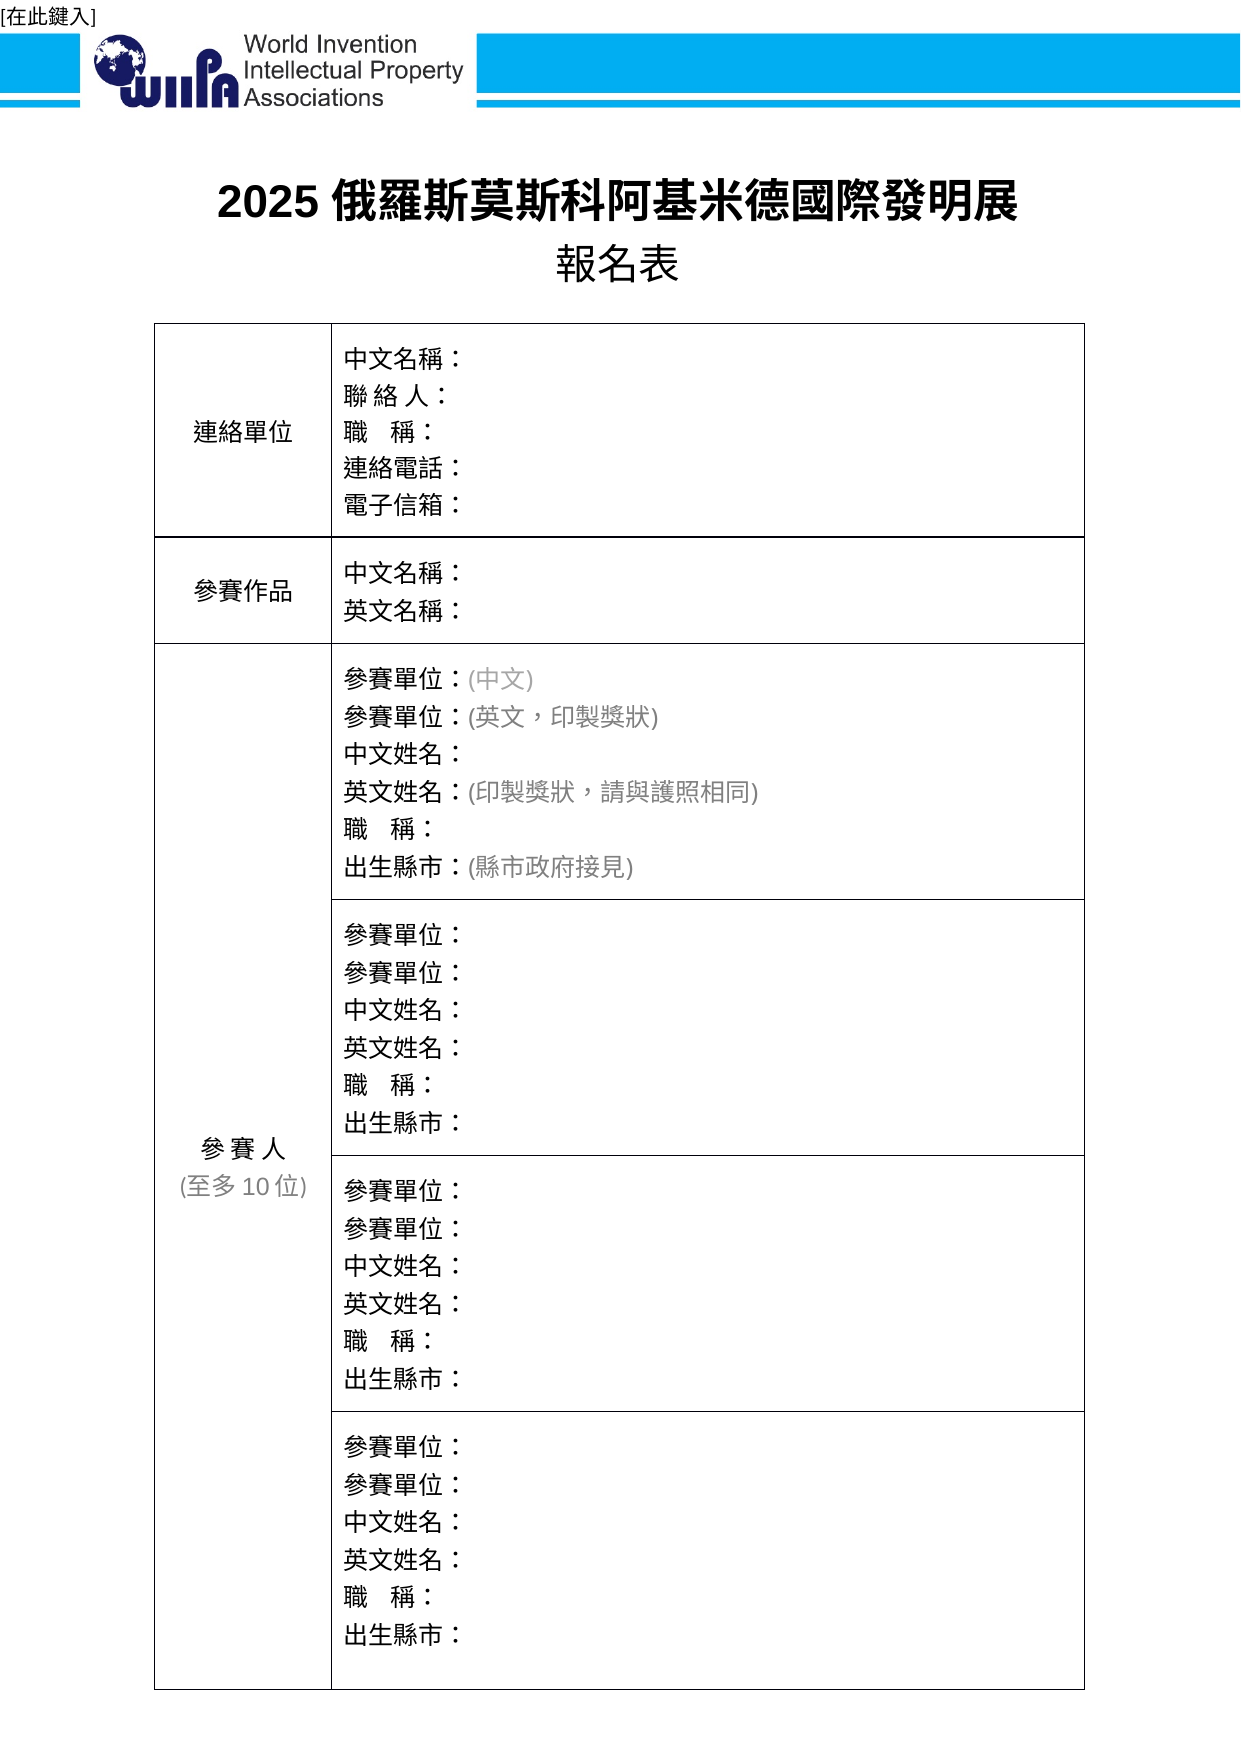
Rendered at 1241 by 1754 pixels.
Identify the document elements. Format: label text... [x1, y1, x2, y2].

table_cell 中文名稱： 英文名稱： [332, 538, 1084, 642]
table_cell 參 賽 人 (至多10位) [155, 644, 331, 1689]
table_cell 參賽作品 [155, 538, 331, 642]
table_header 連絡單位 [155, 324, 331, 536]
table_cell 參賽單位： 參賽單位： 中文姓名： 英文姓名： 職 稱： 出生縣市： [332, 900, 1084, 1154]
table_cell 參賽單位： 參賽單位： 中文姓名： 英文姓名： 職 稱： 出生縣市： [332, 1156, 1084, 1411]
table_cell 參賽單位： 參賽單位： 中文姓名： 英文姓名： 職 稱： 出生縣市： [332, 1412, 1084, 1689]
picture [0, 30, 1241, 112]
table_cell 參賽單位：(中文) 參賽單位：(英文，印製獎狀) 中文姓名： 英文姓名：(印製獎狀，請與護照相同) 職 稱： 出生縣市：(縣市政府接見) [332, 644, 1084, 898]
table_header 中文名稱： 聯 絡 人： 職 稱： 連絡電話： 電子信箱： [332, 324, 1084, 536]
